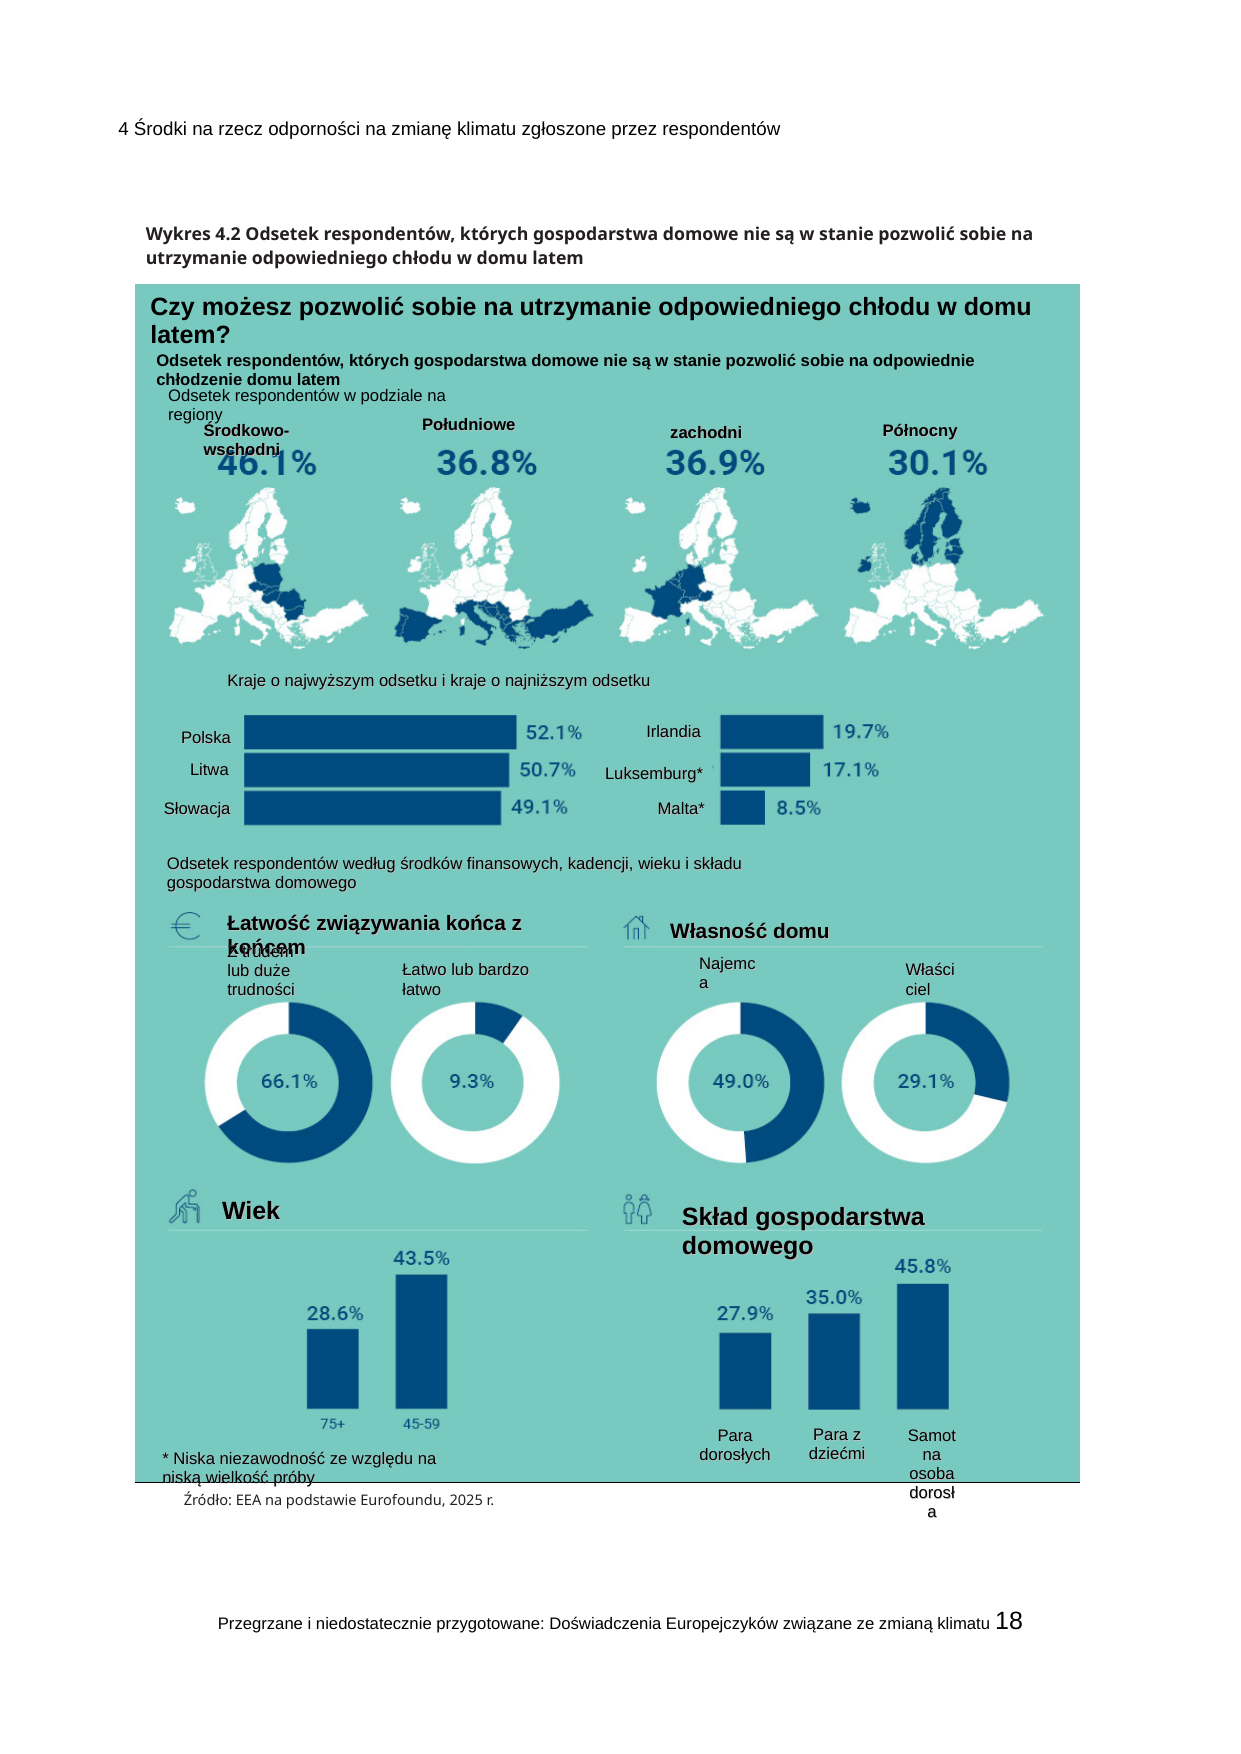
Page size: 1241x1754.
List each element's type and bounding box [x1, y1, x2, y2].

picture [135, 284, 1080, 1483]
